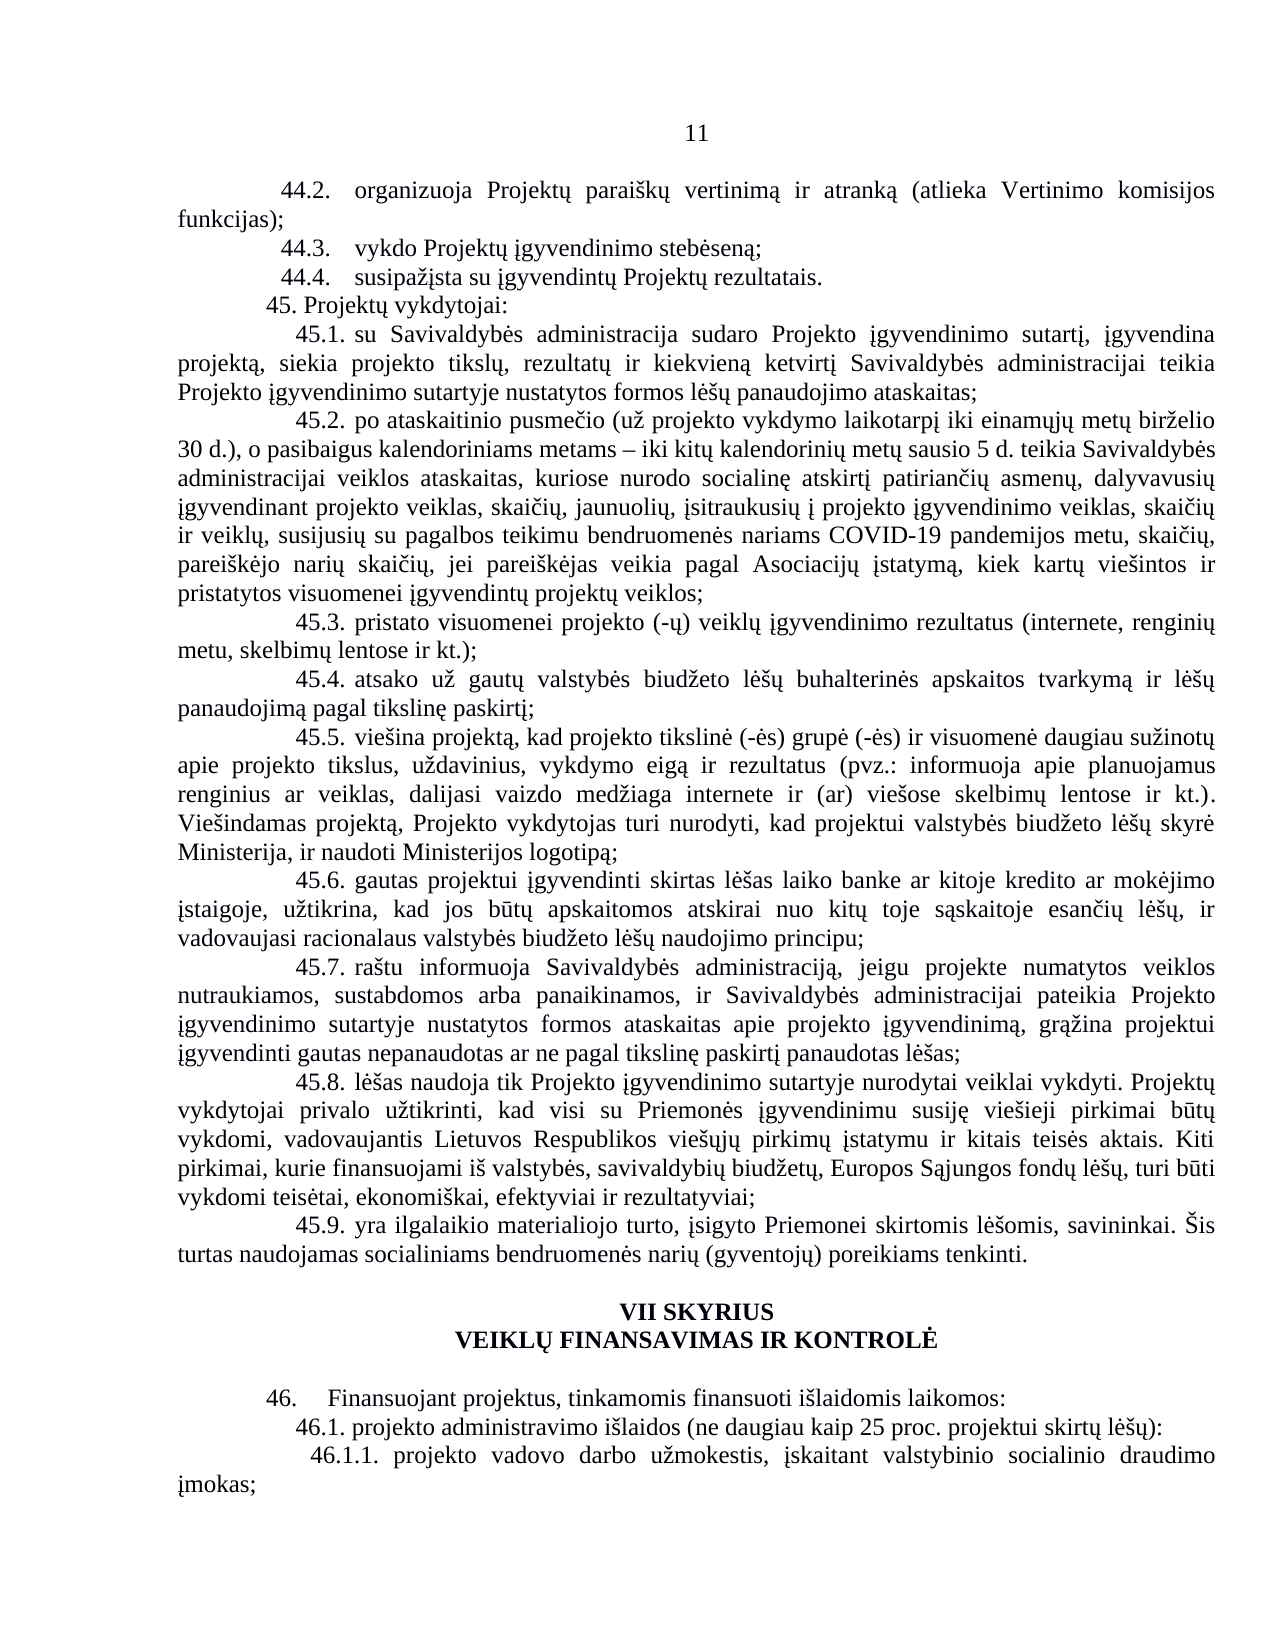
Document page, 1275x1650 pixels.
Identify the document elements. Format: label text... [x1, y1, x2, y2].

text 46.1.1. projekto vadovo darbo užmokestis, įskaitant valstybinio socialinio draudimo įmokas; [177, 1441, 1216, 1498]
text VII SKYRIUS [177, 1297, 1216, 1326]
text 45.8. lėšas naudoja tik Projekto įgyvendinimo sutartyje nurodytai veiklai vykdyti. Projektų vykdytojai privalo užtikrinti, kad visi su Priemonės įgyvendinimu susiję viešieji pirkimai būtų vykdomi, vadovaujantis Lietuvos Respublikos viešųjų pirkimų įstatymu ir kitais teisės aktais. Kiti pirkimai, kurie finansuojami iš valstybės, savivaldybių biudžetų, Europos Sąjungos fondų lėšų, turi būti vykdomi teisėtai, ekonomiškai, efektyviai ir rezultatyviai; [177, 1067, 1216, 1211]
text 45.7. raštu informuoja Savivaldybės administraciją, jeigu projekte numatytos veiklos nutraukiamos, sustabdomos arba panaikinamos, ir Savivaldybės administracijai pateikia Projekto įgyvendinimo sutartyje nustatytos formos ataskaitas apie projekto įgyvendinimą, grąžina projektui įgyvendinti gautas nepanaudotas ar ne pagal tikslinę paskirtį panaudotas lėšas; [177, 952, 1216, 1067]
text 44.4. susipažįsta su įgyvendintų Projektų rezultatais. [177, 262, 1216, 291]
text 45. Projektų vykdytojai: [266, 291, 1216, 319]
text 45.6. gautas projektui įgyvendinti skirtas lėšas laiko banke ar kitoje kredito ar mokėjimo įstaigoje, užtikrina, kad jos būtų apskaitomos atskirai nuo kitų toje sąskaitoje esančių lėšų, ir vadovaujasi racionalaus valstybės biudžeto lėšų naudojimo principu; [177, 866, 1216, 952]
text 46.1. projekto administravimo išlaidos (ne daugiau kaip 25 proc. projektui skirtų lėšų): [266, 1412, 1216, 1441]
text VEIKLŲ FINANSAVIMAS IR KONTROLĖ [177, 1326, 1216, 1354]
text 45.5. viešina projektą, kad projekto tikslinė (-ės) grupė (-ės) ir visuomenė daugiau sužinotų apie projekto tikslus, uždavinius, vykdymo eigą ir rezultatus (pvz.: informuoja apie planuojamus renginius ar veiklas, dalijasi vaizdo medžiaga internete ir (ar) viešose skelbimų lentose ir kt.). Viešindamas projektą, Projekto vykdytojas turi nurodyti, kad projektui valstybės biudžeto lėšų skyrė Ministerija, ir naudoti Ministerijos logotipą; [177, 722, 1216, 866]
text 44.2. organizuoja Projektų paraiškų vertinimą ir atranką (atlieka Vertinimo komisijos funkcijas); [177, 176, 1216, 233]
text 45.4. atsako už gautų valstybės biudžeto lėšų buhalterinės apskaitos tvarkymą ir lėšų panaudojimą pagal tikslinę paskirtį; [177, 664, 1216, 722]
text 45.3. pristato visuomenei projekto (-ų) veiklų įgyvendinimo rezultatus (internete, renginių metu, skelbimų lentose ir kt.); [177, 607, 1216, 664]
text 45.1. su Savivaldybės administracija sudaro Projekto įgyvendinimo sutartį, įgyvendina projektą, siekia projekto tikslų, rezultatų ir kiekvieną ketvirtį Savivaldybės administracijai teikia Projekto įgyvendinimo sutartyje nustatytos formos lėšų panaudojimo ataskaitas; [177, 319, 1216, 406]
text 45.9. yra ilgalaikio materialiojo turto, įsigyto Priemonei skirtomis lėšomis, savininkai. Šis turtas naudojamas socialiniams bendruomenės narių (gyventojų) poreikiams tenkinti. [177, 1211, 1216, 1268]
text 45.2. po ataskaitinio pusmečio (už projekto vykdymo laikotarpį iki einamųjų metų birželio 30 d.), o pasibaigus kalendoriniams metams – iki kitų kalendorinių metų sausio 5 d. teikia Savivaldybės administracijai veiklos ataskaitas, kuriose nurodo socialinę atskirtį patiriančių asmenų, dalyvavusių įgyvendinant projekto veiklas, skaičių, jaunuolių, įsitraukusių į projekto įgyvendinimo veiklas, skaičių ir veiklų, susijusių su pagalbos teikimu bendruomenės nariams COVID-19 pandemijos metu, skaičių, pareiškėjo narių skaičių, jei pareiškėjas veikia pagal Asociacijų įstatymą, kiek kartų viešintos ir pristatytos visuomenei įgyvendintų projektų veiklos; [177, 406, 1216, 607]
text 46. Finansuojant projektus, tinkamomis finansuoti išlaidomis laikomos: [177, 1383, 1216, 1412]
text 44.3. vykdo Projektų įgyvendinimo stebėseną; [177, 233, 1216, 262]
